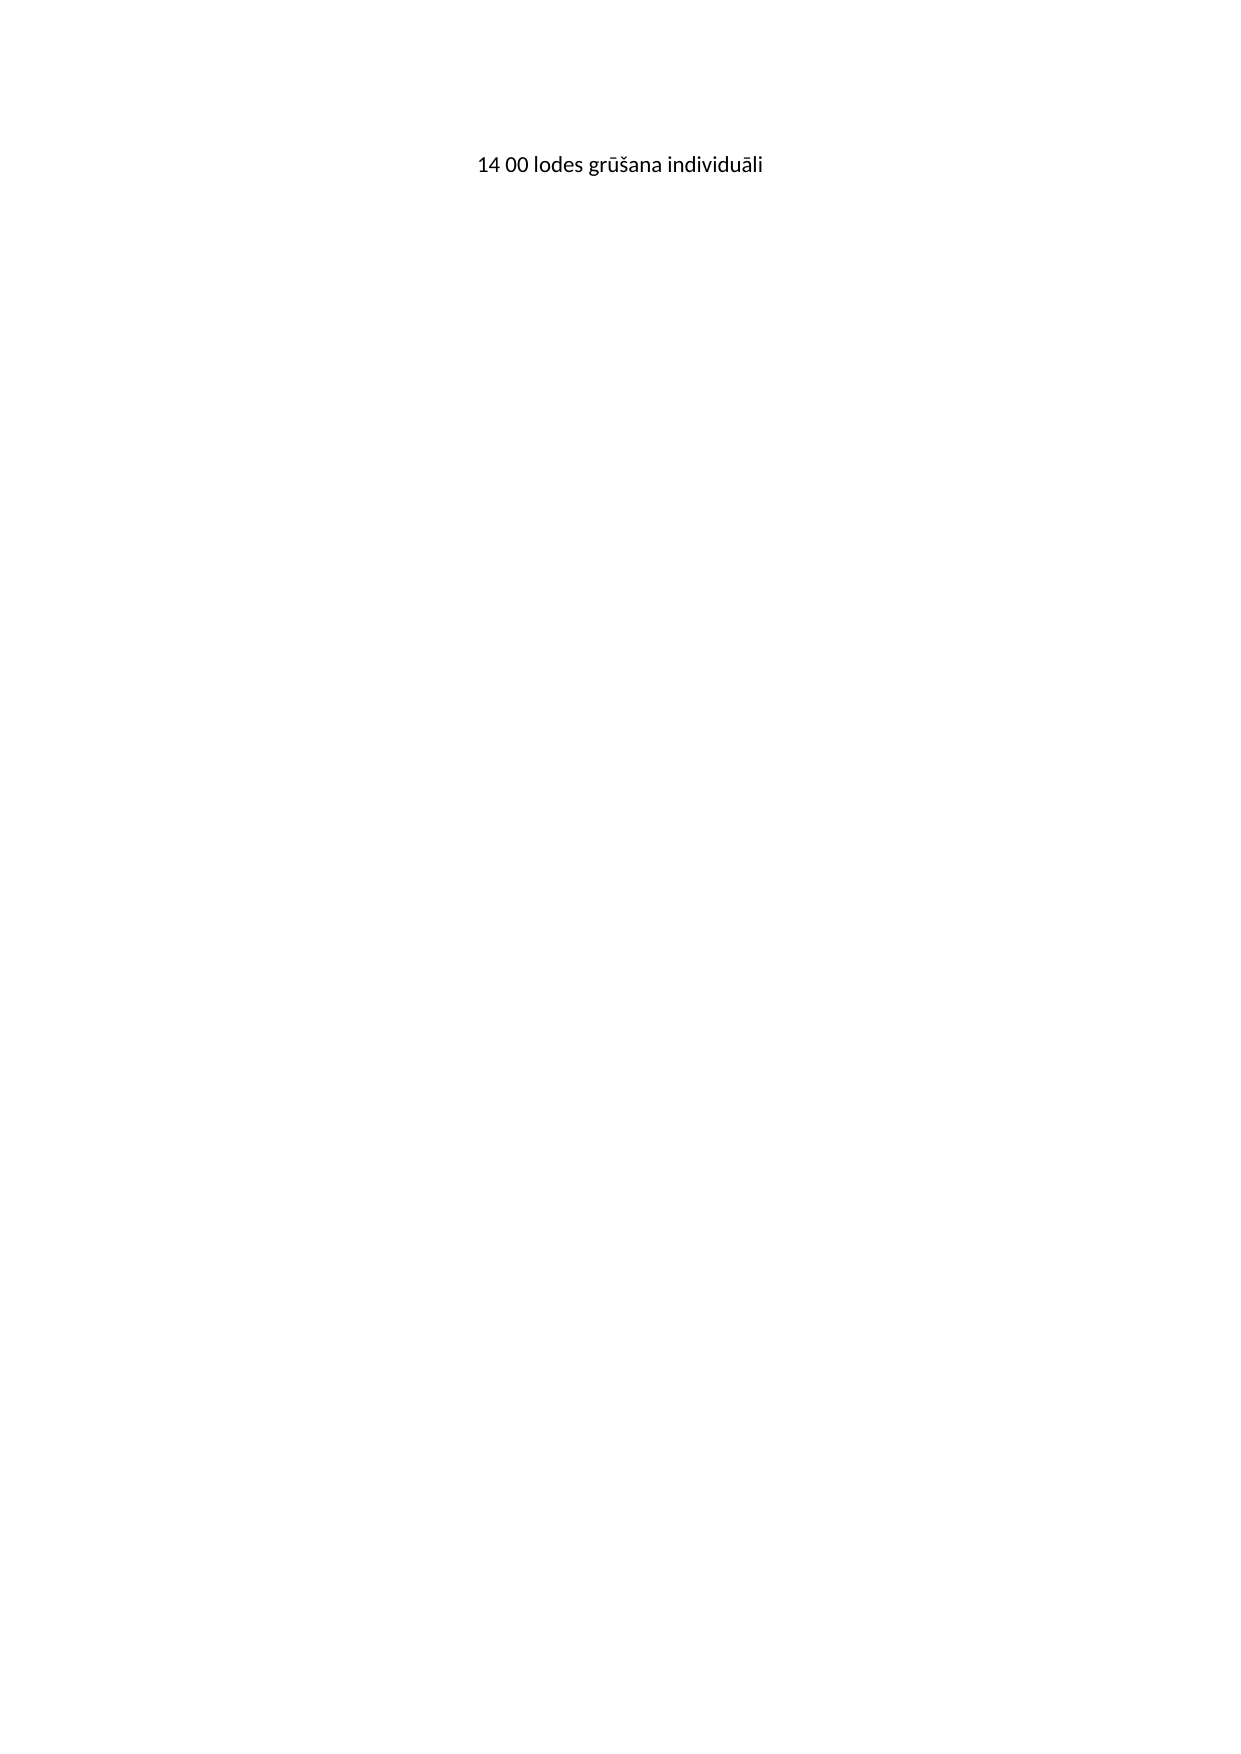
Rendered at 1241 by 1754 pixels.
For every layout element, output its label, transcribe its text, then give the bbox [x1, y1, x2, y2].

text 14 00 lodes grūšana individuāli [187, 150, 1053, 178]
